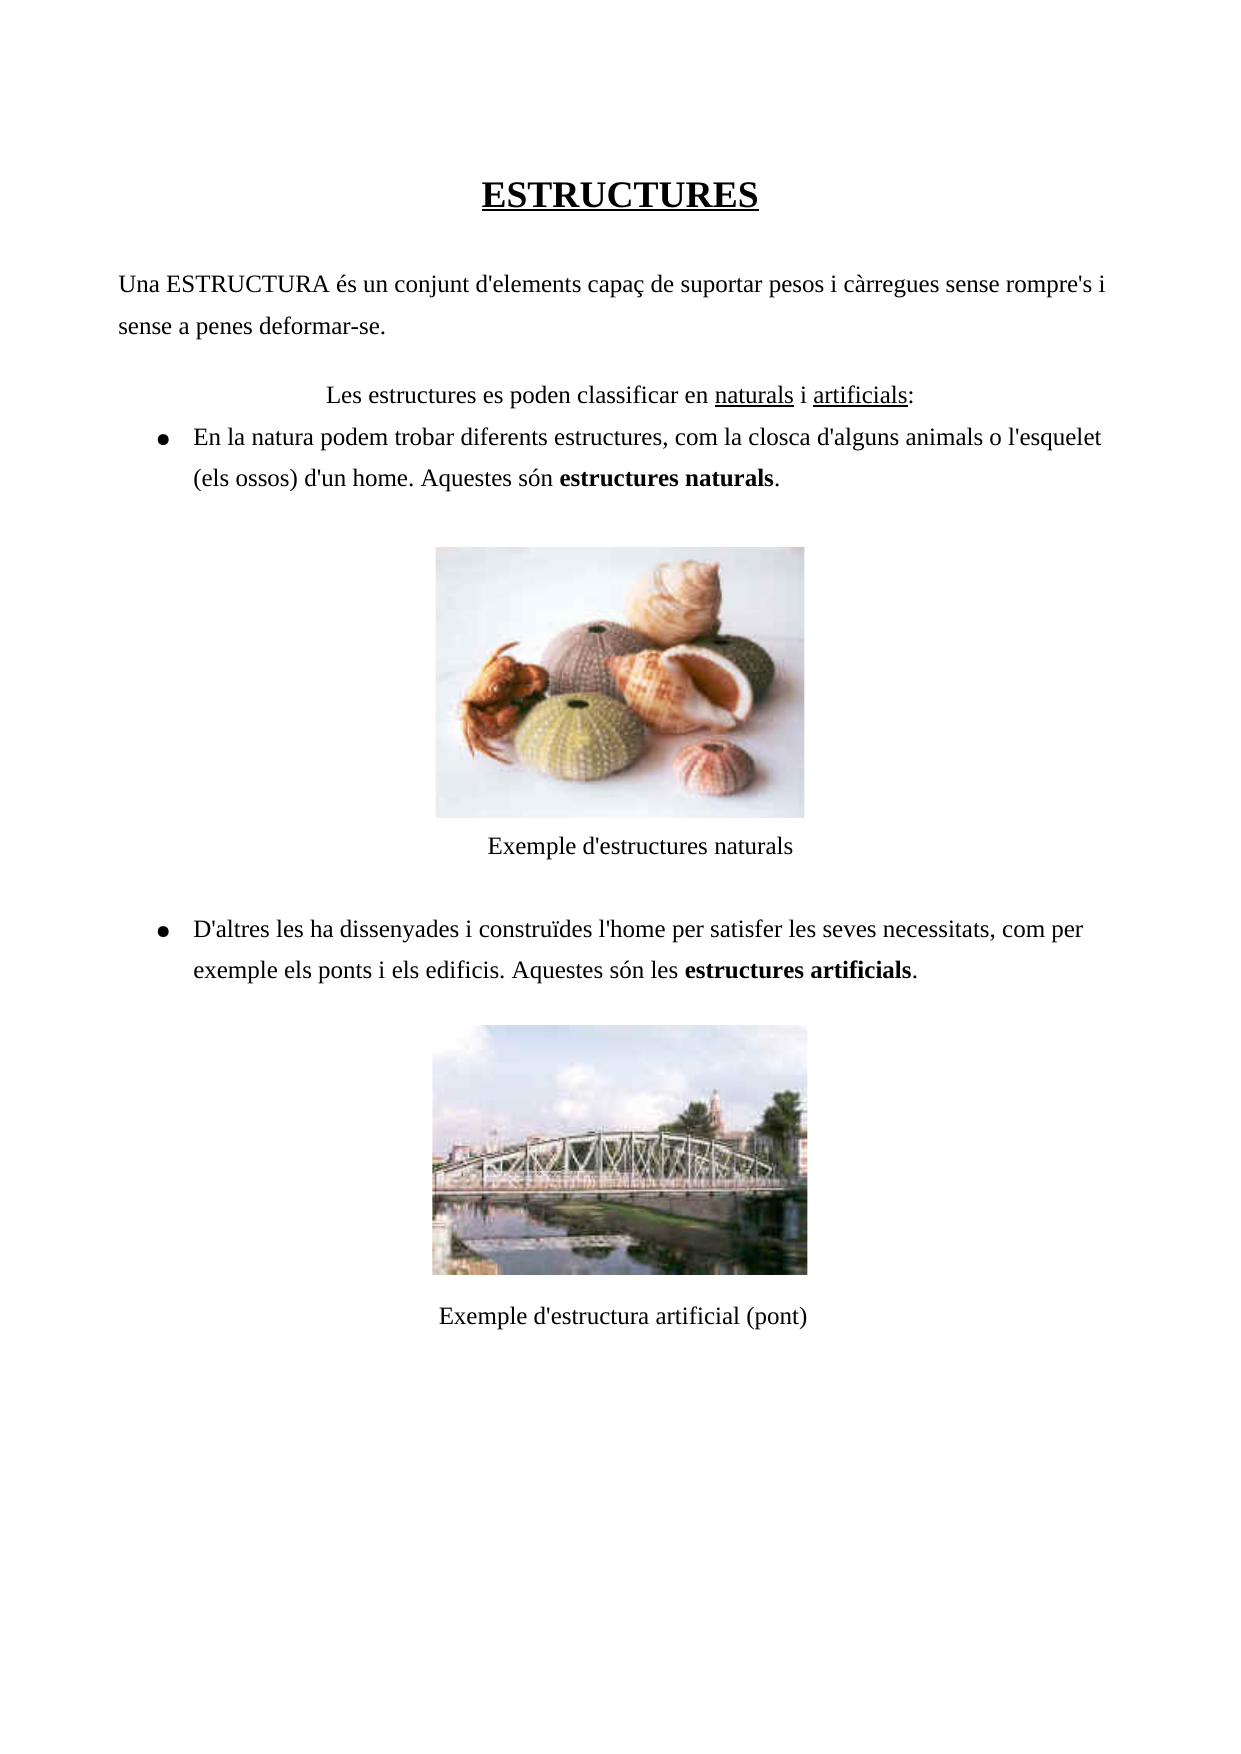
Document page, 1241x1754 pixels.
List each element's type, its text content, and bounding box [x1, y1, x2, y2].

text ESTRUCTURES [118, 173, 1122, 215]
picture [435, 547, 805, 818]
picture [432, 1025, 808, 1275]
list D'altres les ha dissenyades i construïdes l'home per satisfer les seves necessitats, com per exemple els ponts i els edificis. Aquestes són les estructures artificials. [156, 915, 1122, 984]
text Exemple d'estructura artificial (pont) [118, 1302, 1122, 1329]
list En la natura podem trobar diferents estructures, com la closca d'alguns animals o l'esquelet (els ossos) d'un home. Aquestes són estructures naturals. [156, 423, 1122, 492]
text Una ESTRUCTURA és un conjunt d'elements capaç de suportar pesos i càrregues sense rompre's i sense a penes deformar-se. [118, 271, 1122, 340]
text Exemple d'estructures naturals [118, 548, 1122, 859]
text Les estructures es poden classificar en naturals i artificials: [118, 381, 1122, 409]
